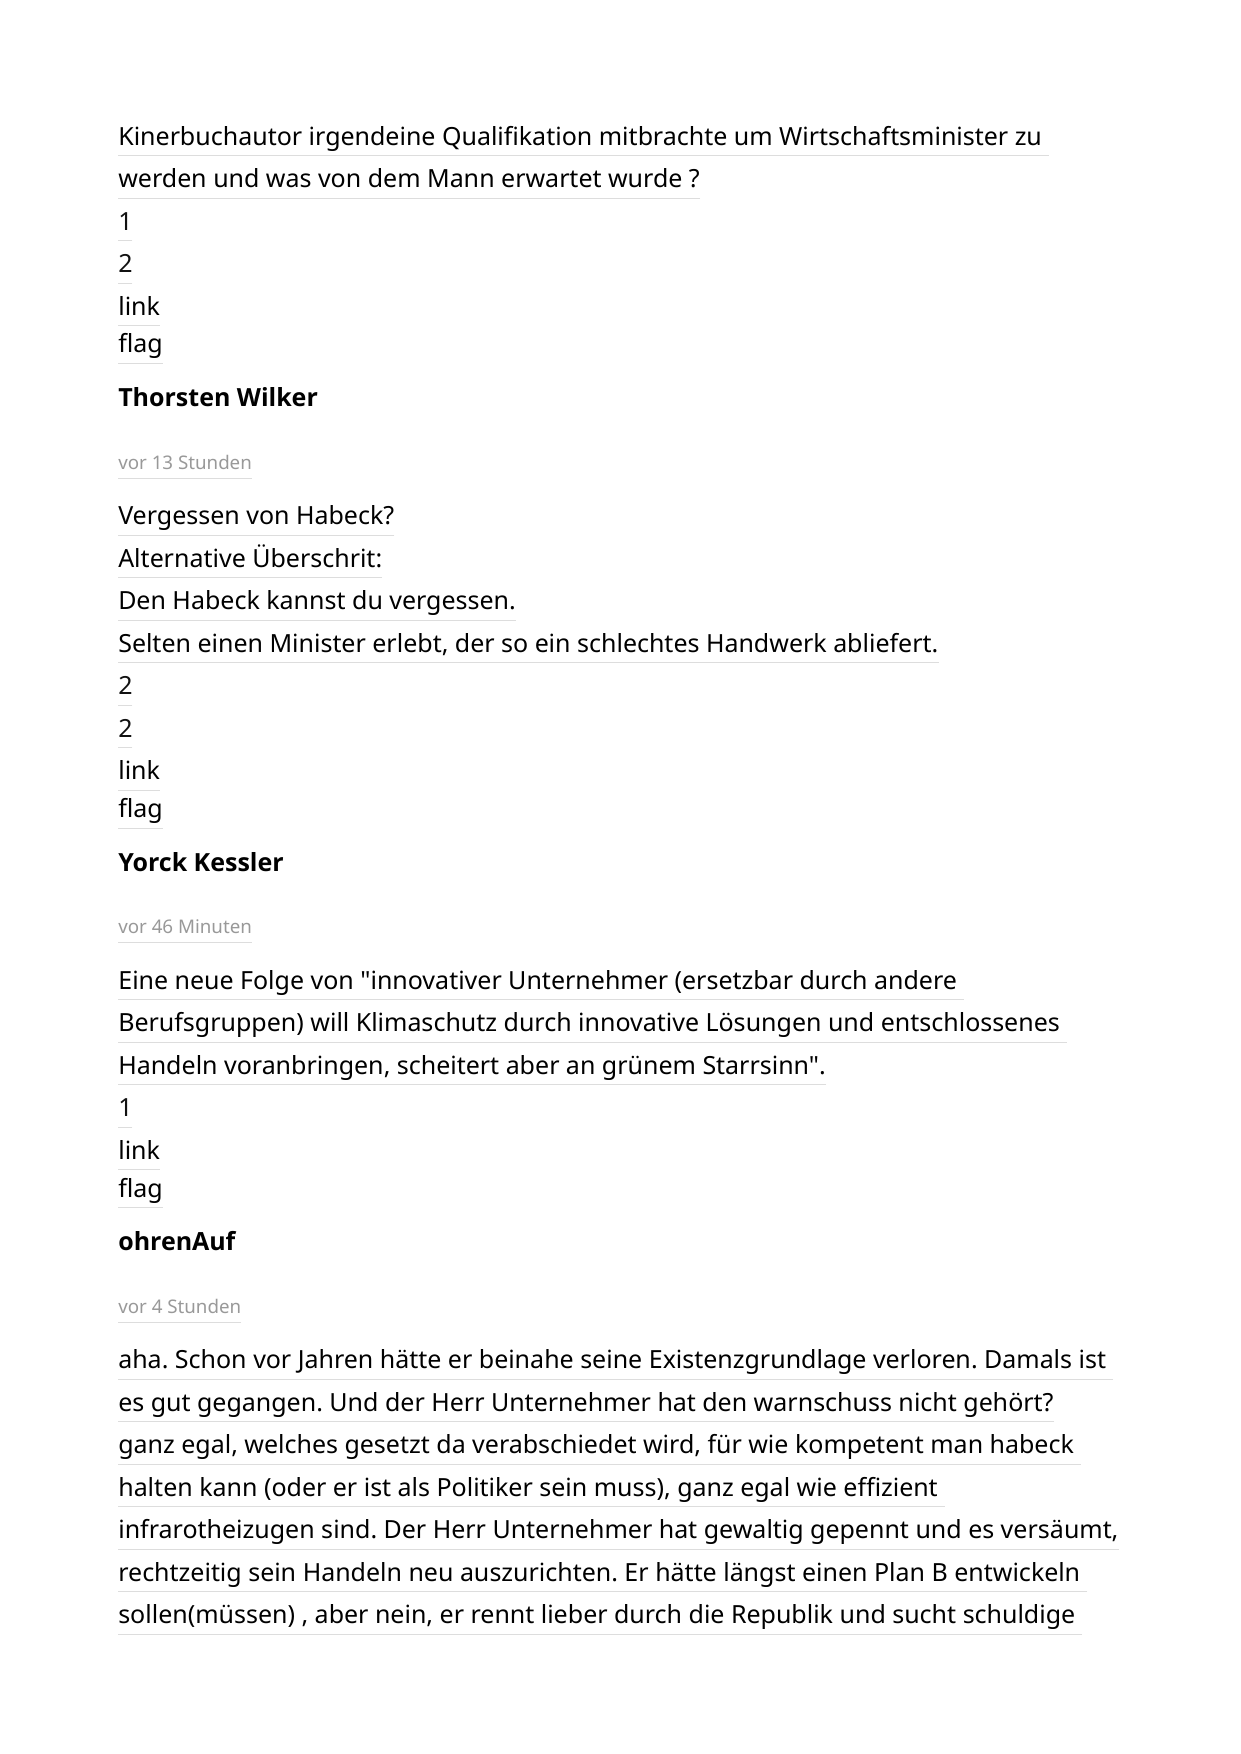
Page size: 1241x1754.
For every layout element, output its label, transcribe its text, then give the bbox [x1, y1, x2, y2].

text 2 [118, 668, 1122, 706]
text flag [118, 326, 1122, 364]
text Thorsten Wilker [118, 380, 1122, 414]
text Eine neue Folge von "innovativer Unternehmer (ersetzbar durch andere Berufsgruppen) will Klimaschutz durch innovative Lösungen und entschlossenes Handeln voranbringen, scheitert aber an grünem Starrsinn". [118, 962, 1122, 1085]
text flag [118, 1170, 1122, 1208]
text vor 46 Minuten [118, 914, 1117, 943]
text link [118, 1132, 1122, 1170]
text Kinerbuchautor irgendeine Qualifikation mitbrachte um Wirtschaftsminister zu werden und was von dem Mann erwartet wurde ? [118, 118, 1122, 199]
text 2 [118, 246, 1122, 284]
text aha. Schon vor Jahren hätte er beinahe seine Existenzgrundlage verloren. Damals ist es gut gegangen. Und der Herr Unternehmer hat den warnschuss nicht gehört? ganz egal, welches gesetzt da verabschiedet wird, für wie kompetent man habeck halten kann (oder er ist als Politiker sein muss), ganz egal wie effizient infrarotheizugen sind. Der Herr Unternehmer hat gewaltig gepennt und es versäumt, rechtzeitig sein Handeln neu auszurichten. Er hätte längst einen Plan B entwickeln sollen(müssen) , aber nein, er rennt lieber durch die Republik und sucht schuldige [118, 1342, 1122, 1635]
text link [118, 288, 1122, 326]
text 1 [118, 203, 1122, 241]
text Yorck Kessler [118, 844, 1122, 878]
text vor 4 Stunden [118, 1293, 1117, 1323]
text 1 [118, 1090, 1122, 1128]
text Vergessen von Habeck? Alternative Überschrit: Den Habeck kannst du vergessen. Selten einen Minister erlebt, der so ein schlechtes Handwerk abliefert. [118, 498, 1122, 663]
text 2 [118, 710, 1122, 748]
text link [118, 753, 1122, 791]
text flag [118, 791, 1122, 829]
text ohrenAuf [118, 1224, 1122, 1258]
text vor 13 Stunden [118, 449, 1117, 479]
